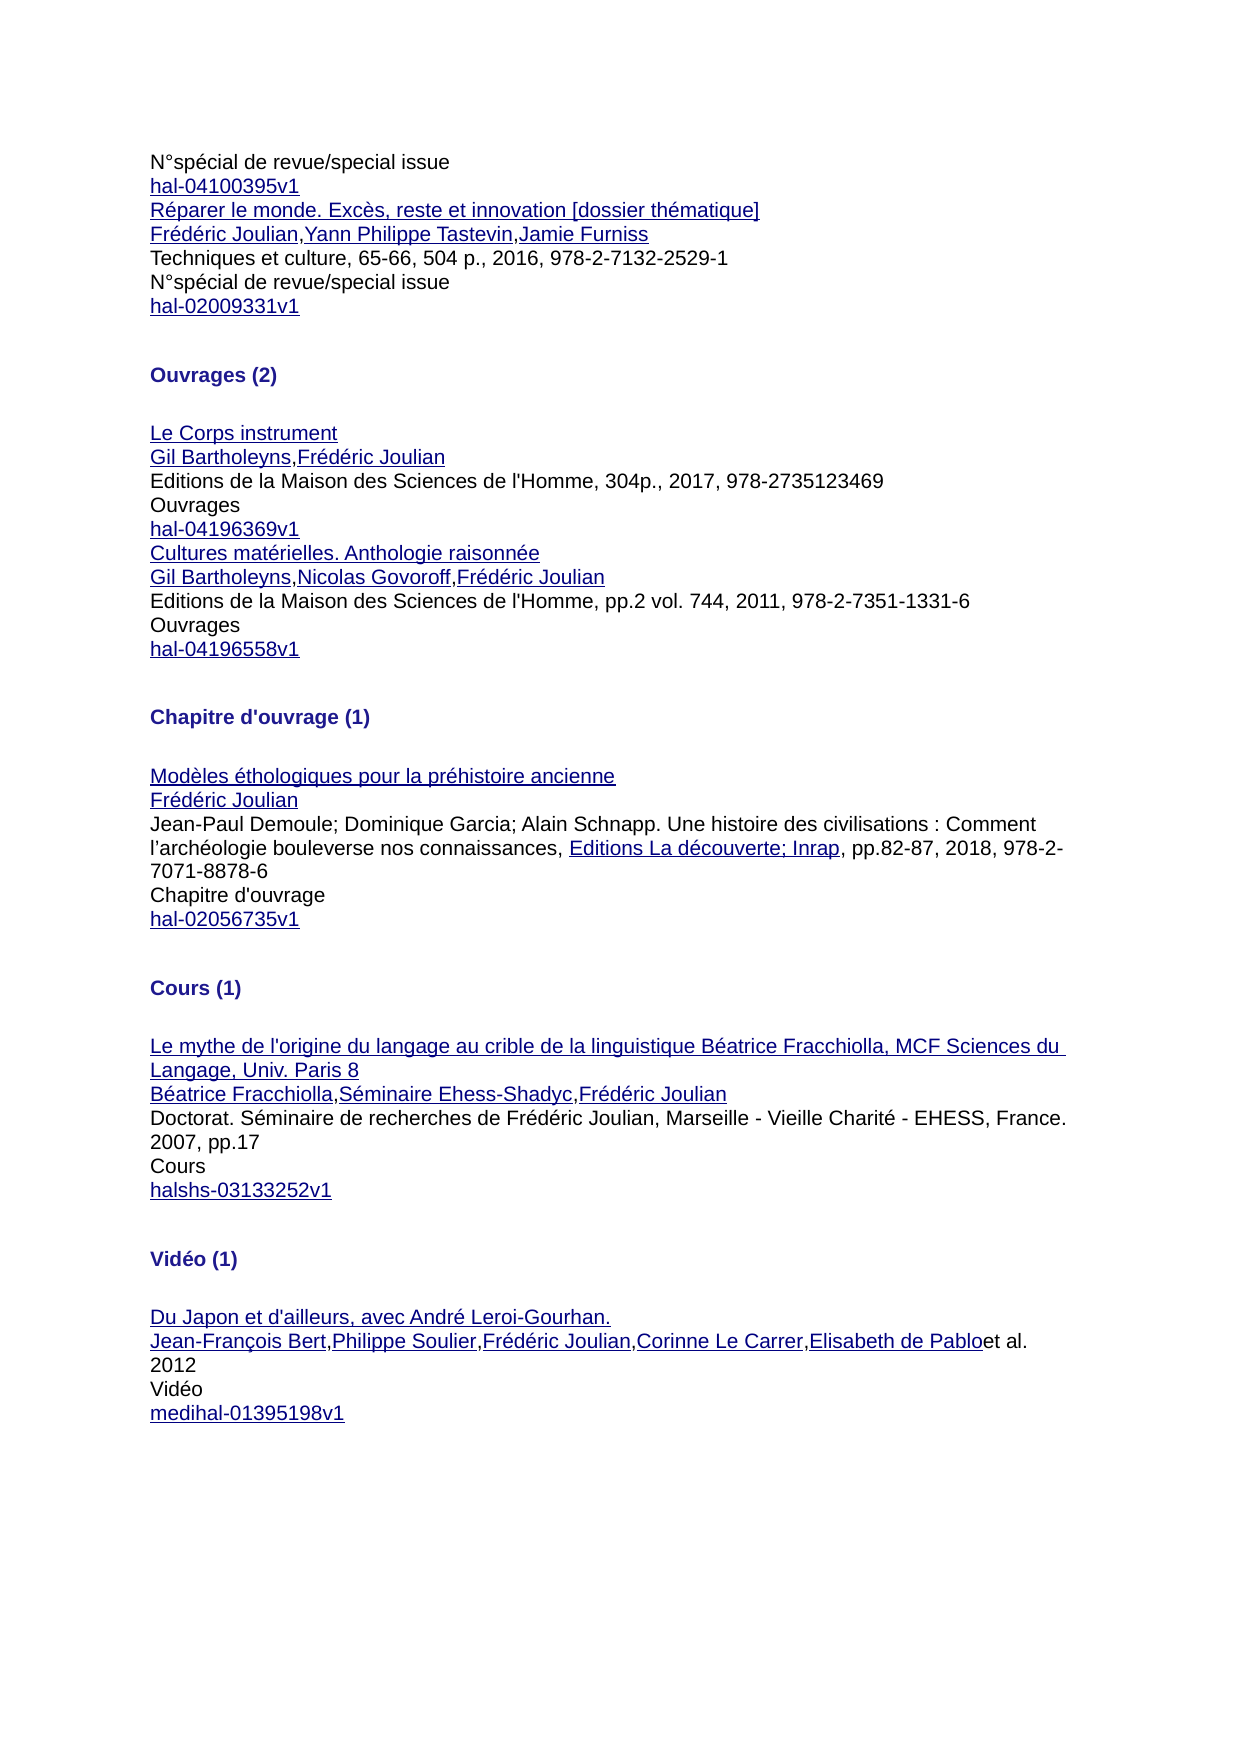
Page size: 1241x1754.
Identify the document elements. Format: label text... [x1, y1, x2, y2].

table_header Modèles éthologiques pour la préhistoire ancienne Frédéric Joulian Jean-Paul Demoule; Dominique Garcia; Alain Schnapp. Une histoire des civilisations : Comment l’archéologie bouleverse nos connaissances, Editions La découverte; Inrap, pp.82-87, 2018, 978-2-7071-8878-6 Chapitre d'ouvrage hal-02056735v1 [150, 764, 1090, 931]
subtitle Vidéo (1) [150, 1247, 1090, 1271]
subtitle Chapitre d'ouvrage (1) [150, 705, 1090, 729]
table_cell Réparer le monde. Excès, reste et innovation [dossier thématique] Frédéric Joulian,Yann Philippe Tastevin,Jamie Furniss Techniques et culture, 65-66, 504 p., 2016, 978-2-7132-2529-1 N°spécial de revue/special issue hal-02009331v1 [150, 198, 1090, 318]
subtitle Cours (1) [150, 976, 1090, 1000]
subtitle Ouvrages (2) [150, 362, 1090, 386]
table_header Du Japon et d'ailleurs, avec André Leroi-Gourhan. Jean-François Bert,Philippe Soulier,Frédéric Joulian,Corinne Le Carrer,Elisabeth de Pabloet al. 2012 Vidéo medihal-01395198v1 [150, 1305, 1090, 1425]
table_cell Cultures matérielles. Anthologie raisonnée Gil Bartholeyns,Nicolas Govoroff,Frédéric Joulian Editions de la Maison des Sciences de l'Homme, pp.2 vol. 744, 2011, 978-2-7351-1331-6 Ouvrages hal-04196558v1 [150, 541, 1090, 660]
table_header Le mythe de l'origine du langage au crible de la linguistique Béatrice Fracchiolla, MCF Sciences du Langage, Univ. Paris 8 Béatrice Fracchiolla,Séminaire Ehess-Shadyc,Frédéric Joulian Doctorat. Séminaire de recherches de Frédéric Joulian, Marseille - Vieille Charité - EHESS, France. 2007, pp.17 Cours halshs-03133252v1 [150, 1034, 1090, 1202]
table_cell N°spécial de revue/special issue hal-04100395v1 [150, 150, 1090, 198]
table_header Le Corps instrument Gil Bartholeyns,Frédéric Joulian Editions de la Maison des Sciences de l'Homme, 304p., 2017, 978-2735123469 Ouvrages hal-04196369v1 [150, 421, 1090, 541]
